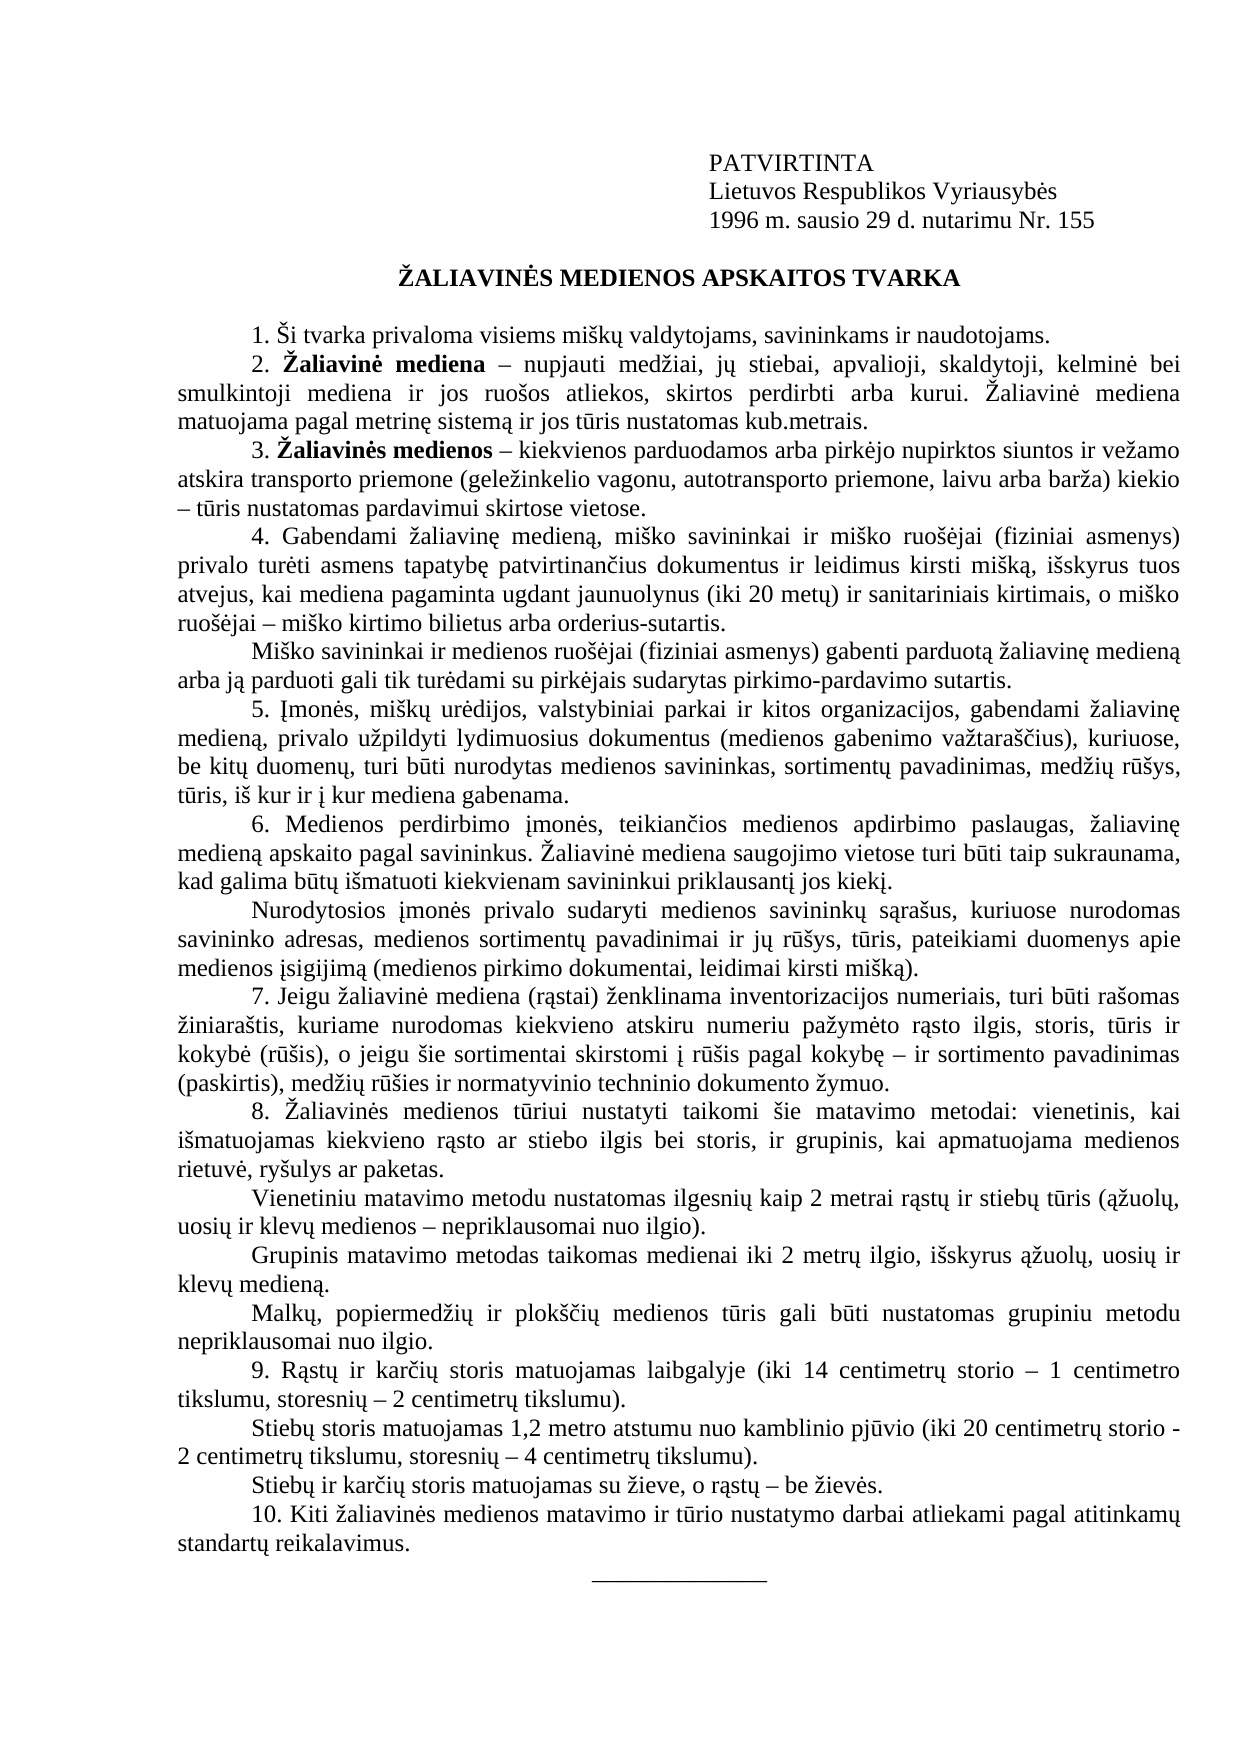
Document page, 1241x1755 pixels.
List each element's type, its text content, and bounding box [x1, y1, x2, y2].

text Lietuvos Respublikos Vyriausybės [177, 176, 1181, 205]
text 1. Ši tvarka privaloma visiems miškų valdytojams, savininkams ir naudotojams. [177, 320, 1181, 349]
text 3. Žaliavinės medienos – kiekvienos parduodamos arba pirkėjo nupirktos siuntos ir vežamo atskira transporto priemone (geležinkelio vagonu, autotransporto priemone, laivu arba barža) kiekio – tūris nustatomas pardavimui skirtose vietose. [177, 435, 1181, 521]
text Grupinis matavimo metodas taikomas medienai iki 2 metrų ilgio, išskyrus ąžuolų, uosių ir klevų medieną. [177, 1240, 1181, 1298]
text 7. Jeigu žaliavinė mediena (rąstai) ženklinama inventorizacijos numeriais, turi būti rašomas žiniaraštis, kuriame nurodomas kiekvieno atskiru numeriu pažymėto rąsto ilgis, storis, tūris ir kokybė (rūšis), o jeigu šie sortimentai skirstomi į rūšis pagal kokybę – ir sortimento pavadinimas (paskirtis), medžių rūšies ir normatyvinio techninio dokumento žymuo. [177, 981, 1181, 1096]
text Stiebų storis matuojamas 1,2 metro atstumu nuo kamblinio pjūvio (iki 20 centimetrų storio - 2 centimetrų tikslumu, storesnių – 4 centimetrų tikslumu). [177, 1413, 1181, 1470]
text 2. Žaliavinė mediena – nupjauti medžiai, jų stiebai, apvalioji, skaldytoji, kelminė bei smulkintoji mediena ir jos ruošos atliekos, skirtos perdirbti arba kurui. Žaliavinė mediena matuojama pagal metrinę sistemą ir jos tūris nustatomas kub.metrais. [177, 349, 1181, 435]
text 4. Gabendami žaliavinę medieną, miško savininkai ir miško ruošėjai (fiziniai asmenys) privalo turėti asmens tapatybę patvirtinančius dokumentus ir leidimus kirsti mišką, išskyrus tuos atvejus, kai mediena pagaminta ugdant jaunuolynus (iki 20 metų) ir sanitariniais kirtimais, o miško ruošėjai – miško kirtimo bilietus arba orderius-sutartis. [177, 521, 1181, 636]
text 5. Įmonės, miškų urėdijos, valstybiniai parkai ir kitos organizacijos, gabendami žaliavinę medieną, privalo užpildyti lydimuosius dokumentus (medienos gabenimo važtaraščius), kuriuose, be kitų duomenų, turi būti nurodytas medienos savininkas, sortimentų pavadinimas, medžių rūšys, tūris, iš kur ir į kur mediena gabenama. [177, 694, 1181, 809]
text Malkų, popiermedžių ir plokščių medienos tūris gali būti nustatomas grupiniu metodu nepriklausomai nuo ilgio. [177, 1298, 1181, 1355]
text Nurodytosios įmonės privalo sudaryti medienos savininkų sąrašus, kuriuose nurodomas savininko adresas, medienos sortimentų pavadinimai ir jų rūšys, tūris, pateikiami duomenys apie medienos įsigijimą (medienos pirkimo dokumentai, leidimai kirsti mišką). [177, 895, 1181, 981]
text 9. Rąstų ir karčių storis matuojamas laibgalyje (iki 14 centimetrų storio – 1 centimetro tikslumu, storesnių – 2 centimetrų tikslumu). [177, 1355, 1181, 1413]
text 6. Medienos perdirbimo įmonės, teikiančios medienos apdirbimo paslaugas, žaliavinę medieną apskaito pagal savininkus. Žaliavinė mediena saugojimo vietose turi būti taip sukraunama, kad galima būtų išmatuoti kiekvienam savininkui priklausantį jos kiekį. [177, 809, 1181, 895]
text 1996 m. sausio 29 d. nutarimu Nr. 155 [177, 205, 1181, 234]
text Stiebų ir karčių storis matuojamas su žieve, o rąstų – be žievės. [177, 1470, 1181, 1499]
text 10. Kiti žaliavinės medienos matavimo ir tūrio nustatymo darbai atliekami pagal atitinkamų standartų reikalavimus. [177, 1499, 1181, 1556]
text Žaliavinės medienos apskaitos tvarka [177, 263, 1181, 291]
text Vienetiniu matavimo metodu nustatomas ilgesnių kaip 2 metrai rąstų ir stiebų tūris (ąžuolų, uosių ir klevų medienos – nepriklausomai nuo ilgio). [177, 1183, 1181, 1240]
text ______________ [177, 1556, 1181, 1585]
text PATVIRTINTA [177, 148, 1181, 176]
text 8. Žaliavinės medienos tūriui nustatyti taikomi šie matavimo metodai: vienetinis, kai išmatuojamas kiekvieno rąsto ar stiebo ilgis bei storis, ir grupinis, kai apmatuojama medienos rietuvė, ryšulys ar paketas. [177, 1096, 1181, 1183]
text Miško savininkai ir medienos ruošėjai (fiziniai asmenys) gabenti parduotą žaliavinę medieną arba ją parduoti gali tik turėdami su pirkėjais sudarytas pirkimo-pardavimo sutartis. [177, 636, 1181, 694]
